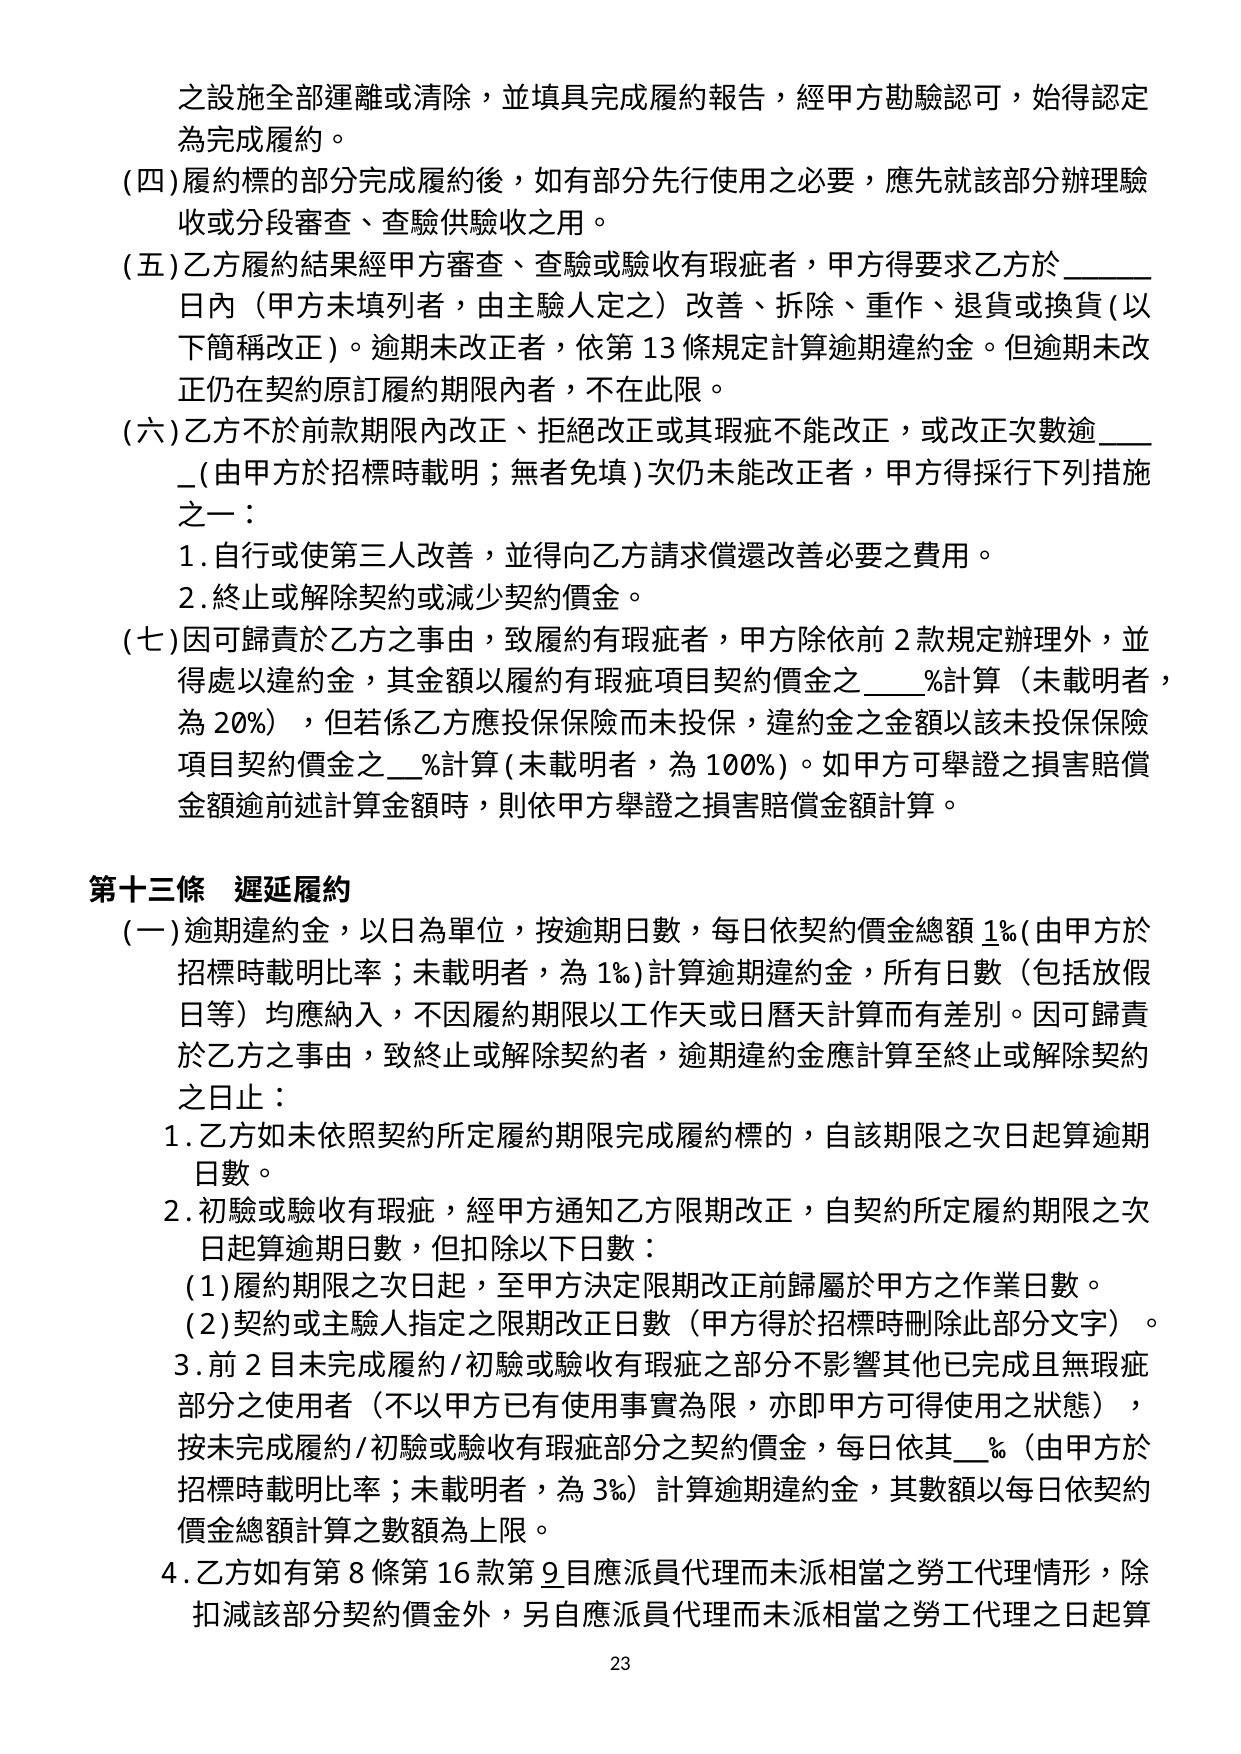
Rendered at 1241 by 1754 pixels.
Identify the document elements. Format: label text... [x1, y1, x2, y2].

text (2)契約或主驗人指定之限期改正日數（甲方得於招標時刪除此部分文字）。 [181, 1304, 1152, 1342]
text 3.前2目未完成履約/初驗或驗收有瑕疵之部分不影響其他已完成且無瑕疵部分之使用者（不以甲方已有使用事實為限，亦即甲方可得使用之狀態），按未完成履約/初驗或驗收有瑕疵部分之契約價金，每日依其__‰（由甲方於招標時載明比率；未載明者，為3‰）計算逾期違約金，其數額以每日依契約價金總額計算之數額為上限。 [118, 1342, 1152, 1550]
text 4.乙方如有第8條第16款第9目應派員代理而未派相當之勞工代理情形，除扣減該部分契約價金外，另自應派員代理而未派相當之勞工代理之日起算違約日數，違約金依該請假派駐勞工每月薪資___%(由甲方於招標時載明；未載明者，為20%)，除以__日(由甲方於招標時載明；未載明者，為30日)為單價日基準，乘以違約日數。 [160, 1550, 1152, 1633]
text 1.自行或使第三人改善，並得向乙方請求償還改善必要之費用。 [177, 533, 1146, 575]
text (七)因可歸責於乙方之事由，致履約有瑕疵者，甲方除依前2款規定辦理外，並得處以違約金，其金額以履約有瑕疵項目契約價金之 %計算（未載明者，為20%），但若係乙方應投保保險而未投保，違約金之金額以該未投保保險項目契約價金之__%計算(未載明者，為100%)。如甲方可舉證之損害賠償金額逾前述計算金額時，則依甲方舉證之損害賠償金額計算。 [118, 617, 1152, 825]
text (四)履約標的部分完成履約後，如有部分先行使用之必要，應先就該部分辦理驗收或分段審查、查驗供驗收之用。 [118, 158, 1152, 242]
text 2.終止或解除契約或減少契約價金。 [177, 575, 1146, 617]
text (六)乙方不於前款期限內改正、拒絕改正或其瑕疵不能改正，或改正次數逾____(由甲方於招標時載明；無者免填)次仍未能改正者，甲方得採行下列措施之一： [118, 408, 1152, 533]
text 之設施全部運離或清除，並填具完成履約報告，經甲方勘驗認可，始得認定為完成履約。 [118, 75, 1152, 158]
text 第十三條 遲延履約 [89, 867, 1152, 908]
text (五)乙方履約結果經甲方審查、查驗或驗收有瑕疵者，甲方得要求乙方於_____日內（甲方未填列者，由主驗人定之）改善、拆除、重作、退貨或換貨(以下簡稱改正)。逾期未改正者，依第13條規定計算逾期違約金。但逾期未改正仍在契約原訂履約期限內者，不在此限。 [118, 242, 1152, 408]
text 1.乙方如未依照契約所定履約期限完成履約標的，自該期限之次日起算逾期日數。 [162, 1117, 1152, 1192]
text 2.初驗或驗收有瑕疵，經甲方通知乙方限期改正，自契約所定履約期限之次日起算逾期日數，但扣除以下日數： [162, 1192, 1152, 1267]
text (一)逾期違約金，以日為單位，按逾期日數，每日依契約價金總額1‰(由甲方於招標時載明比率；未載明者，為1‰)計算逾期違約金，所有日數（包括放假日等）均應納入，不因履約期限以工作天或日曆天計算而有差別。因可歸責於乙方之事由，致終止或解除契約者，逾期違約金應計算至終止或解除契約之日止： [118, 908, 1152, 1117]
text (1)履約期限之次日起，至甲方決定限期改正前歸屬於甲方之作業日數。 [181, 1267, 1152, 1304]
